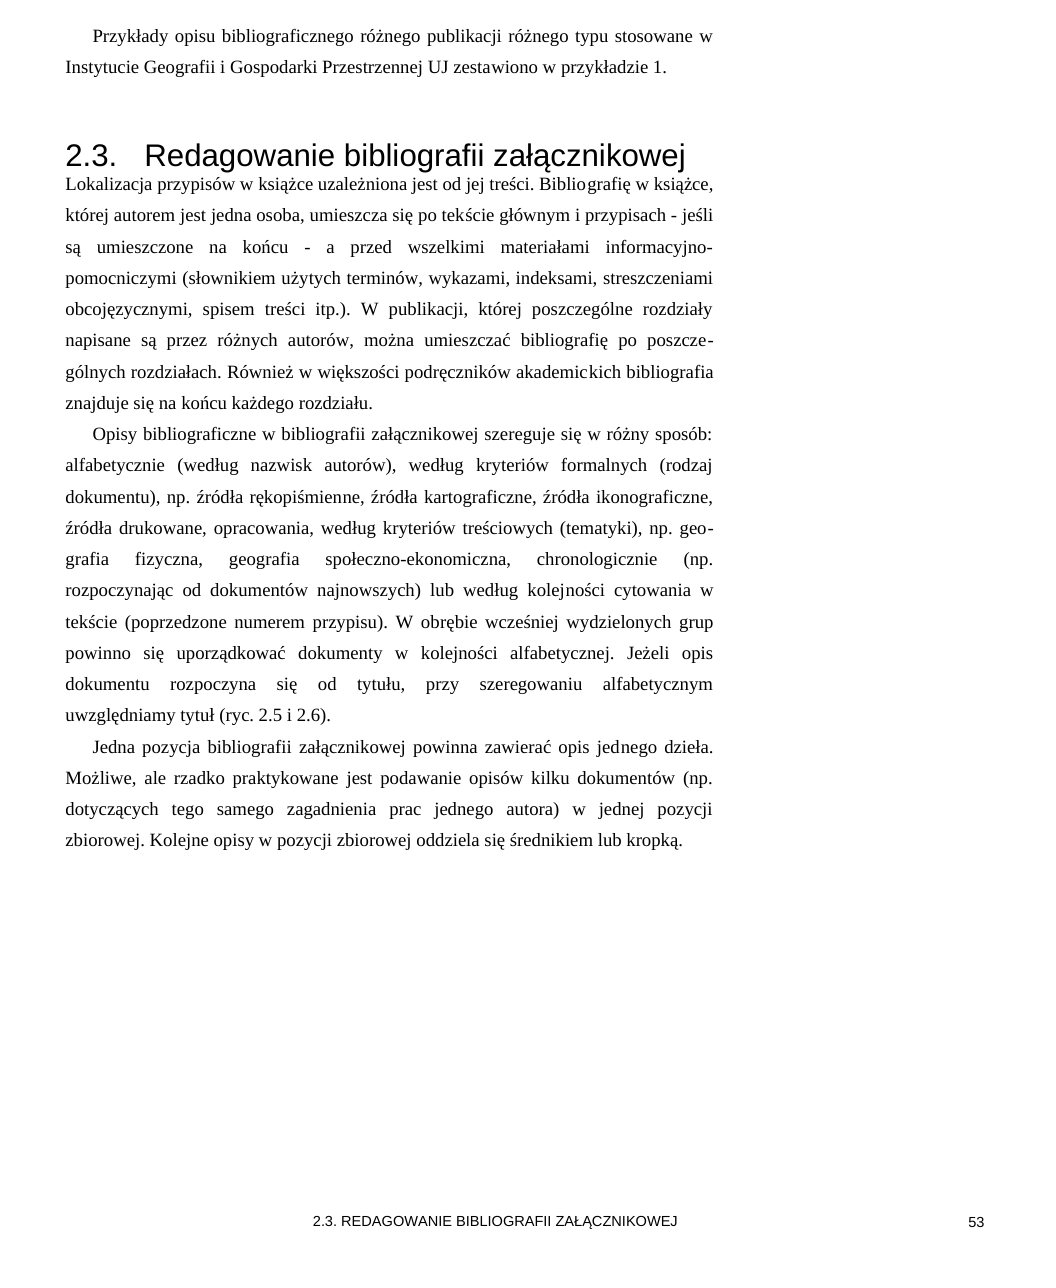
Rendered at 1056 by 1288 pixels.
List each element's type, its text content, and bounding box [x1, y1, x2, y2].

text 53 [968, 1214, 989, 1230]
text Jedna pozycja bibliografii załącznikowej powinna zawierać opis jed­nego dzieła. Możliwe, ale rzadko praktykowane jest podawanie opisów kilku dokumentów (np. dotyczących tego samego zagadnienia prac jednego autora) w jednej pozycji zbiorowej. Kolejne opisy w pozycji zbiorowej oddziela się średnikiem lub kropką. [65, 736, 714, 851]
subtitle 2.3. Redagowanie bibliografii załącznikowej [65, 137, 714, 173]
text 2.3. REDAGOWANIE BIBLIOGRAFII ZAŁĄCZNIKOWEJ [313, 1213, 712, 1230]
text Przykłady opisu bibliograficznego różnego publikacji różnego typu stosowane w Instytucie Geografii i Gospodarki Przestrzennej UJ zesta­wiono w przykładzie 1. [65, 24, 714, 77]
text Lokalizacja przypisów w książce uzależniona jest od jej treści. Biblio­grafię w książce, której autorem jest jedna osoba, umieszcza się po tek­ście głównym i przypisach - jeśli są umieszczone na końcu - a przed wszelkimi materiałami informacyjno-pomocniczymi (słownikiem uży­tych terminów, wykazami, indeksami, streszczeniami obcojęzycznymi, spisem treści itp.). W publikacji, której poszczególne rozdziały napisane są przez różnych autorów, można umieszczać bibliografię po poszcze­gólnych rozdziałach. Również w większości podręczników akademic­kich bibliografia znajduje się na końcu każdego rozdziału. [65, 173, 714, 413]
text Opisy bibliograficzne w bibliografii załącznikowej szereguje się w różny sposób: alfabetycznie (według nazwisk autorów), według kryteriów formalnych (rodzaj dokumentu), np. źródła rękopiśmien­ne, źródła kartograficzne, źródła ikonograficzne, źródła drukowane, opracowania, według kryteriów treściowych (tematyki), np. geo­grafia fizyczna, geografia społeczno-ekonomiczna, chronologicznie (np. rozpoczynając od dokumentów najnowszych) lub według kolej­ności cytowania w tekście (poprzedzone numerem przypisu). W ob­rębie wcześniej wydzielonych grup powinno się uporządkować doku­menty w kolejności alfabetycznej. Jeżeli opis dokumentu rozpoczyna się od tytułu, przy szeregowaniu alfabetycznym uwzględniamy tytuł (ryc. 2.5 i 2.6). [65, 423, 714, 726]
